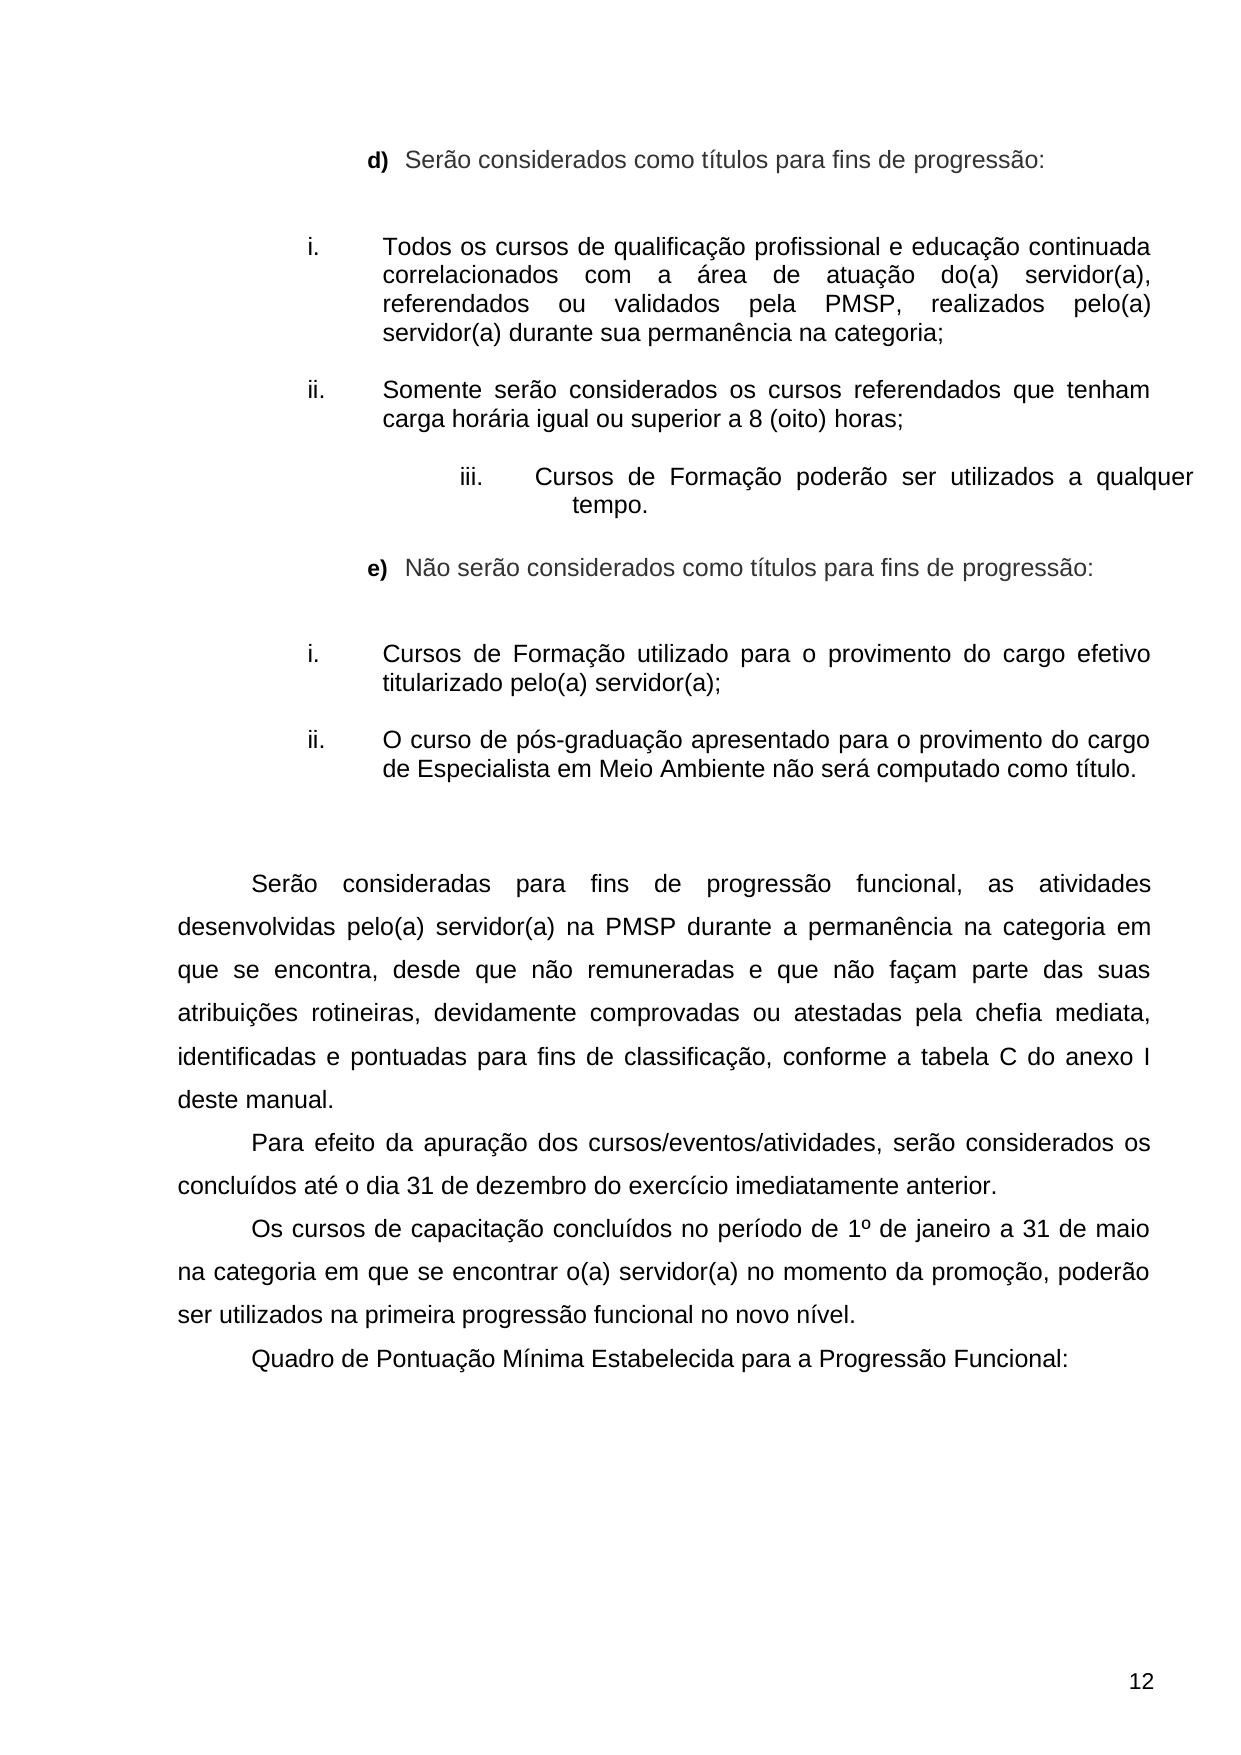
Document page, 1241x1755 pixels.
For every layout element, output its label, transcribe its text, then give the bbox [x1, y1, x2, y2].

text Serão consideradas para fins de progressão funcional, as atividades desenvolvidas pelo(a) servidor(a) na PMSP durante a permanência na categoria em que se encontra, desde que não remuneradas e que não façam parte das suas atribuições rotineiras, devidamente comprovadas ou atestadas pela chefia mediata, identificadas e pontuadas para fins de classificação, conforme a tabela C do anexo I deste manual. [177, 869, 1153, 1113]
list Somente serão considerados os cursos referendados que tenham carga horária igual ou superior a 8 (oito) horas; [307, 375, 1152, 433]
text Para efeito da apuração dos cursos/eventos/atividades, serão considerados os concluídos até o dia 31 de dezembro do exercício imediatamente anterior. [177, 1128, 1152, 1200]
list Cursos de Formação poderão ser utilizados a qualquer tempo. [459, 462, 1195, 519]
list Cursos de Formação utilizado para o provimento do cargo efetivo titularizado pelo(a) servidor(a); [307, 639, 1152, 696]
list Não serão considerados como títulos para fins de progressão: [367, 553, 1195, 581]
list O curso de pós-graduação apresentado para o provimento do cargo de Especialista em Meio Ambiente não será computado como título. [307, 725, 1152, 782]
list Serão considerados como títulos para fins de progressão: [367, 145, 1195, 174]
text Os cursos de capacitação concluídos no período de 1º de janeiro a 31 de maio na categoria em que se encontrar o(a) servidor(a) no momento da promoção, poderão ser utilizados na primeira progressão funcional no novo nível. [177, 1214, 1152, 1329]
list Todos os cursos de qualificação profissional e educação continuada correlacionados com a área de atuação do(a) servidor(a), referendados ou validados pela PMSP, realizados pelo(a) servidor(a) durante sua permanência na categoria; [307, 232, 1152, 347]
text Quadro de Pontuação Mínima Estabelecida para a Progressão Funcional: [251, 1344, 1195, 1372]
